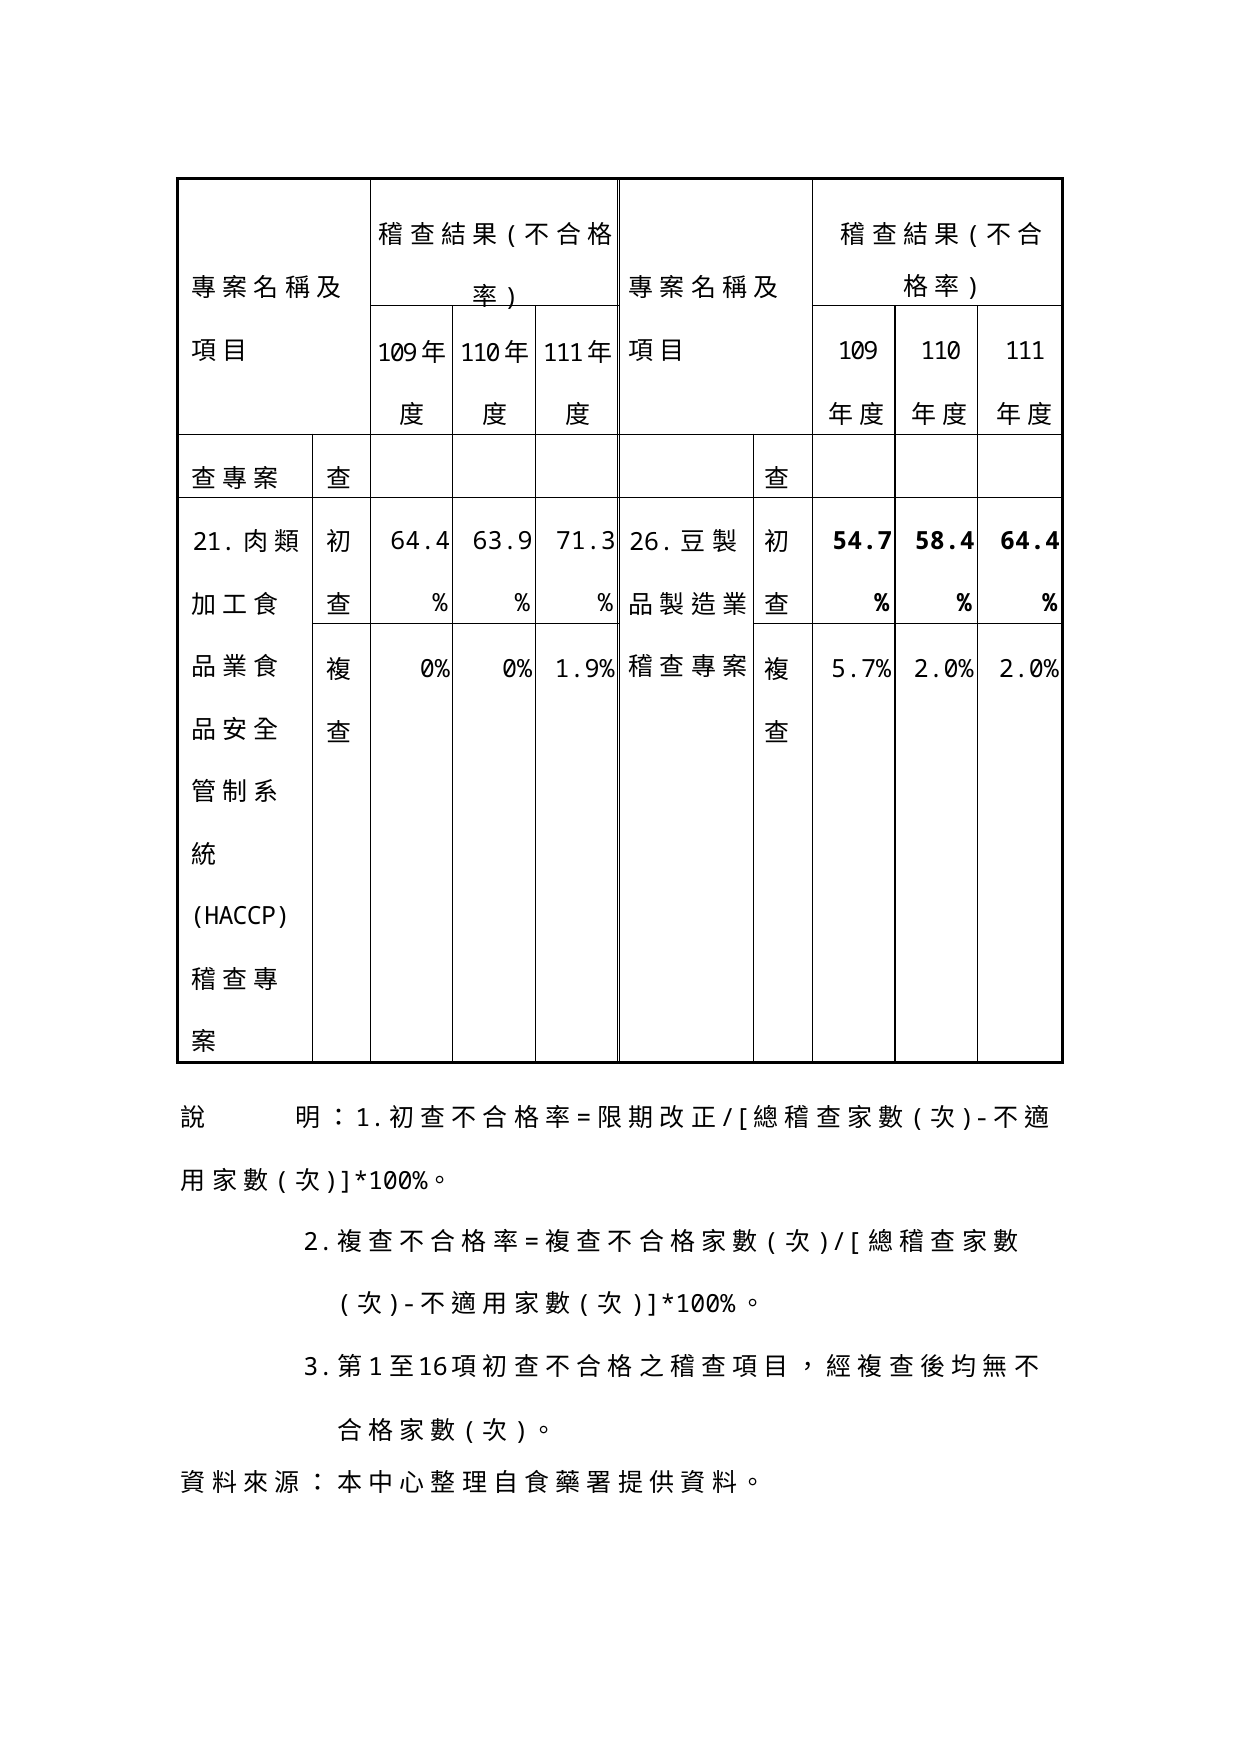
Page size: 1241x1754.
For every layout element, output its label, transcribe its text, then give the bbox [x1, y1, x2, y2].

text 2.複查不合格率=複查不合格家數(次)/[總稽查家數(次)-不適用家數(次)]*100%。 [301, 1189, 1063, 1314]
text 3.第1至16項初查不合格之稽查項目，經複查後均無不合格家數(次)。 [301, 1314, 1063, 1439]
table_cell 0% [371, 624, 452, 1061]
table_header 專案名稱及項目 [179, 180, 370, 433]
table_cell [453, 435, 535, 497]
table_cell 71.3% [536, 498, 617, 623]
table_cell 64.4% [978, 498, 1061, 623]
table_cell 110年度 [896, 306, 977, 433]
table_cell [978, 435, 1061, 497]
table_cell 複查 [313, 624, 370, 1061]
table_header 稽查結果(不合格率) [371, 180, 617, 305]
table_cell [813, 435, 894, 497]
table_cell 初查 [754, 498, 812, 623]
table_cell 111年度 [536, 306, 617, 433]
table_cell 查 [313, 435, 370, 497]
table_cell 0% [453, 624, 535, 1061]
table_cell 5.7% [813, 624, 894, 1061]
table_cell 1.9% [536, 624, 617, 1061]
table_cell 110年度 [453, 306, 535, 433]
table_cell 查 [754, 435, 812, 497]
table_cell [896, 435, 977, 497]
table_cell 查專案 [179, 435, 312, 497]
table_cell 初查 [313, 498, 370, 623]
table_cell 2.0% [896, 624, 977, 1061]
text 說 明：1.初查不合格率=限期改正/[總稽查家數(次)-不適用家數(次)]*100%。 [177, 1064, 1063, 1189]
table_cell 63.9% [453, 498, 535, 623]
text 資料來源：本中心整理自食藥署提供資料。 [177, 1439, 1063, 1501]
table_header 專案名稱及項目 [620, 180, 812, 433]
table_cell 58.4% [896, 498, 977, 623]
table_cell 複查 [754, 624, 812, 1061]
table_cell 64.4% [371, 498, 452, 623]
table_cell 2.0% [978, 624, 1061, 1061]
table_cell [536, 435, 617, 497]
table_cell 26.豆製品製造業稽查專案 [620, 498, 753, 1061]
table_cell [620, 435, 753, 497]
table_cell 109年度 [813, 306, 894, 433]
table_cell 111年度 [978, 306, 1061, 433]
table_cell [371, 435, 452, 497]
table_cell 21.肉類加工食品業食品安全管制系統(HACCP)稽查專案 [179, 498, 312, 1061]
table_cell 109年度 [371, 306, 452, 433]
table_header 稽查結果(不合格率) [813, 180, 1061, 305]
table_cell 54.7% [813, 498, 894, 623]
